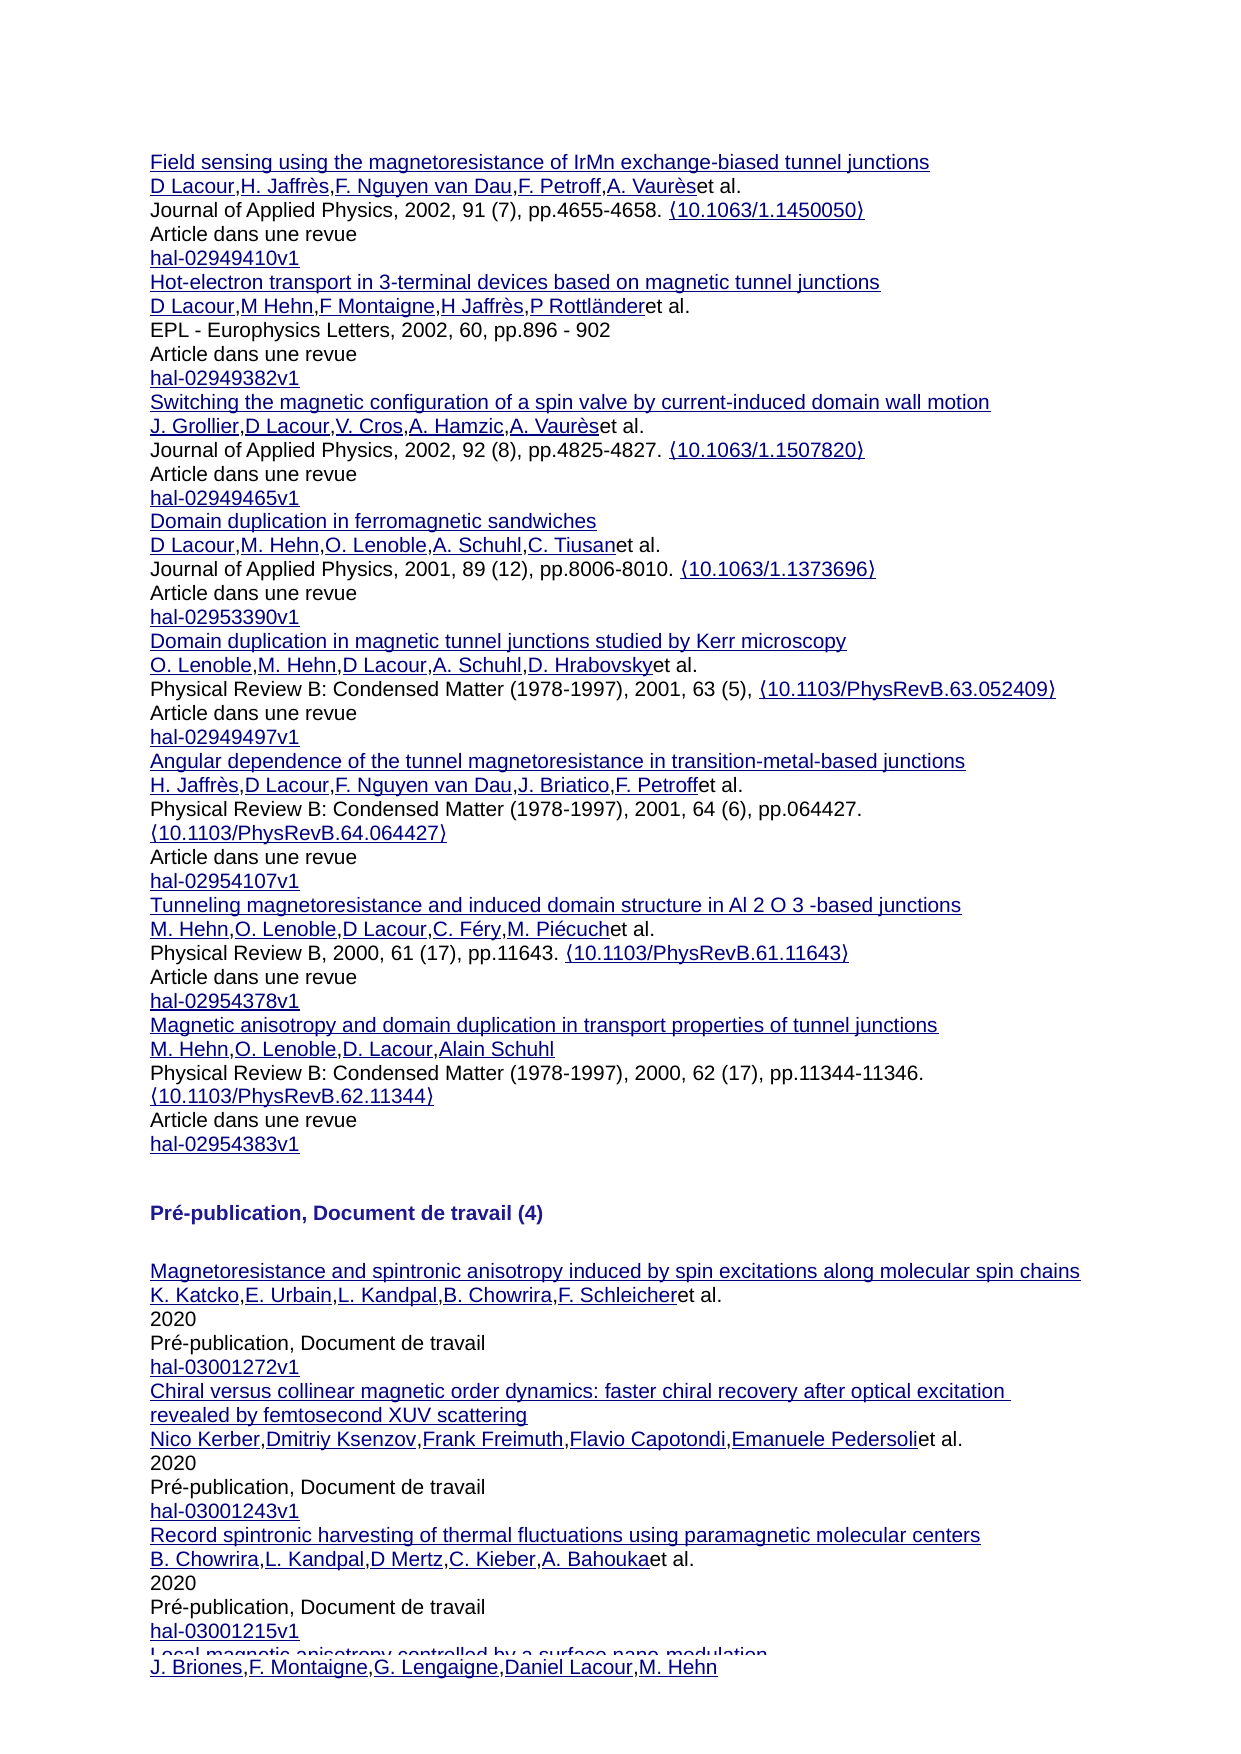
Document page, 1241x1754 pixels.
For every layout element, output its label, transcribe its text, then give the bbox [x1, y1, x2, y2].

table_cell Magnetic anisotropy and domain duplication in transport properties of tunnel junctions M. Hehn,O. Lenoble,D. Lacour,Alain Schuhl Physical Review B: Condensed Matter (1978-1997), 2000, 62 (17), pp.11344-11346. ⟨10.1103/PhysRevB.62.11344⟩ Article dans une revue hal-02954383v1 [150, 1013, 1090, 1156]
table_cell Field sensing using the magnetoresistance of IrMn exchange-biased tunnel junctions D Lacour,H. Jaffrès,F. Nguyen van Dau,F. Petroff,A. Vaurèset al. Journal of Applied Physics, 2002, 91 (7), pp.4655-4658. ⟨10.1063/1.1450050⟩ Article dans une revue hal-02949410v1 [150, 150, 1090, 270]
table_cell Hot-electron transport in 3-terminal devices based on magnetic tunnel junctions D Lacour,M Hehn,F Montaigne,H Jaffrès,P Rottländeret al. EPL - Europhysics Letters, 2002, 60, pp.896 - 902 Article dans une revue hal-02949382v1 [150, 270, 1090, 389]
subtitle Pré-publication, Document de travail (4) [150, 1201, 1090, 1225]
table_cell Domain duplication in ferromagnetic sandwiches D Lacour,M. Hehn,O. Lenoble,A. Schuhl,C. Tiusanet al. Journal of Applied Physics, 2001, 89 (12), pp.8006-8010. ⟨10.1063/1.1373696⟩ Article dans une revue hal-02953390v1 [150, 509, 1090, 629]
table_cell Record spintronic harvesting of thermal fluctuations using paramagnetic molecular centers B. Chowrira,L. Kandpal,D Mertz,C. Kieber,A. Bahoukaet al. 2020 Pré-publication, Document de travail hal-03001215v1 [150, 1523, 1090, 1643]
table_cell Switching the magnetic configuration of a spin valve by current-induced domain wall motion J. Grollier,D Lacour,V. Cros,A. Hamzic,A. Vaurèset al. Journal of Applied Physics, 2002, 92 (8), pp.4825-4827. ⟨10.1063/1.1507820⟩ Article dans une revue hal-02949465v1 [150, 390, 1090, 509]
table_cell Chiral versus collinear magnetic order dynamics: faster chiral recovery after optical excitation revealed by femtosecond XUV scattering Nico Kerber,Dmitriy Ksenzov,Frank Freimuth,Flavio Capotondi,Emanuele Pedersoliet al. 2020 Pré-publication, Document de travail hal-03001243v1 [150, 1379, 1090, 1523]
table_cell Domain duplication in magnetic tunnel junctions studied by Kerr microscopy O. Lenoble,M. Hehn,D Lacour,A. Schuhl,D. Hrabovskyet al. Physical Review B: Condensed Matter (1978-1997), 2001, 63 (5), ⟨10.1103/PhysRevB.63.052409⟩ Article dans une revue hal-02949497v1 [150, 629, 1090, 749]
table_header Magnetoresistance and spintronic anisotropy induced by spin excitations along molecular spin chains K. Katcko,E. Urbain,L. Kandpal,B. Chowrira,F. Schleicheret al. 2020 Pré-publication, Document de travail hal-03001272v1 [150, 1259, 1090, 1379]
table_cell Local magnetic anisotropy controlled by a surface nano-modulation J. Briones,F. Montaigne,G. Lengaigne,Daniel Lacour,M. Hehn [150, 1643, 1090, 1679]
table_cell Angular dependence of the tunnel magnetoresistance in transition-metal-based junctions H. Jaffrès,D Lacour,F. Nguyen van Dau,J. Briatico,F. Petroffet al. Physical Review B: Condensed Matter (1978-1997), 2001, 64 (6), pp.064427. ⟨10.1103/PhysRevB.64.064427⟩ Article dans une revue hal-02954107v1 [150, 749, 1090, 893]
table_cell Tunneling magnetoresistance and induced domain structure in Al 2 O 3 -based junctions M. Hehn,O. Lenoble,D Lacour,C. Féry,M. Piécuchet al. Physical Review B, 2000, 61 (17), pp.11643. ⟨10.1103/PhysRevB.61.11643⟩ Article dans une revue hal-02954378v1 [150, 893, 1090, 1012]
